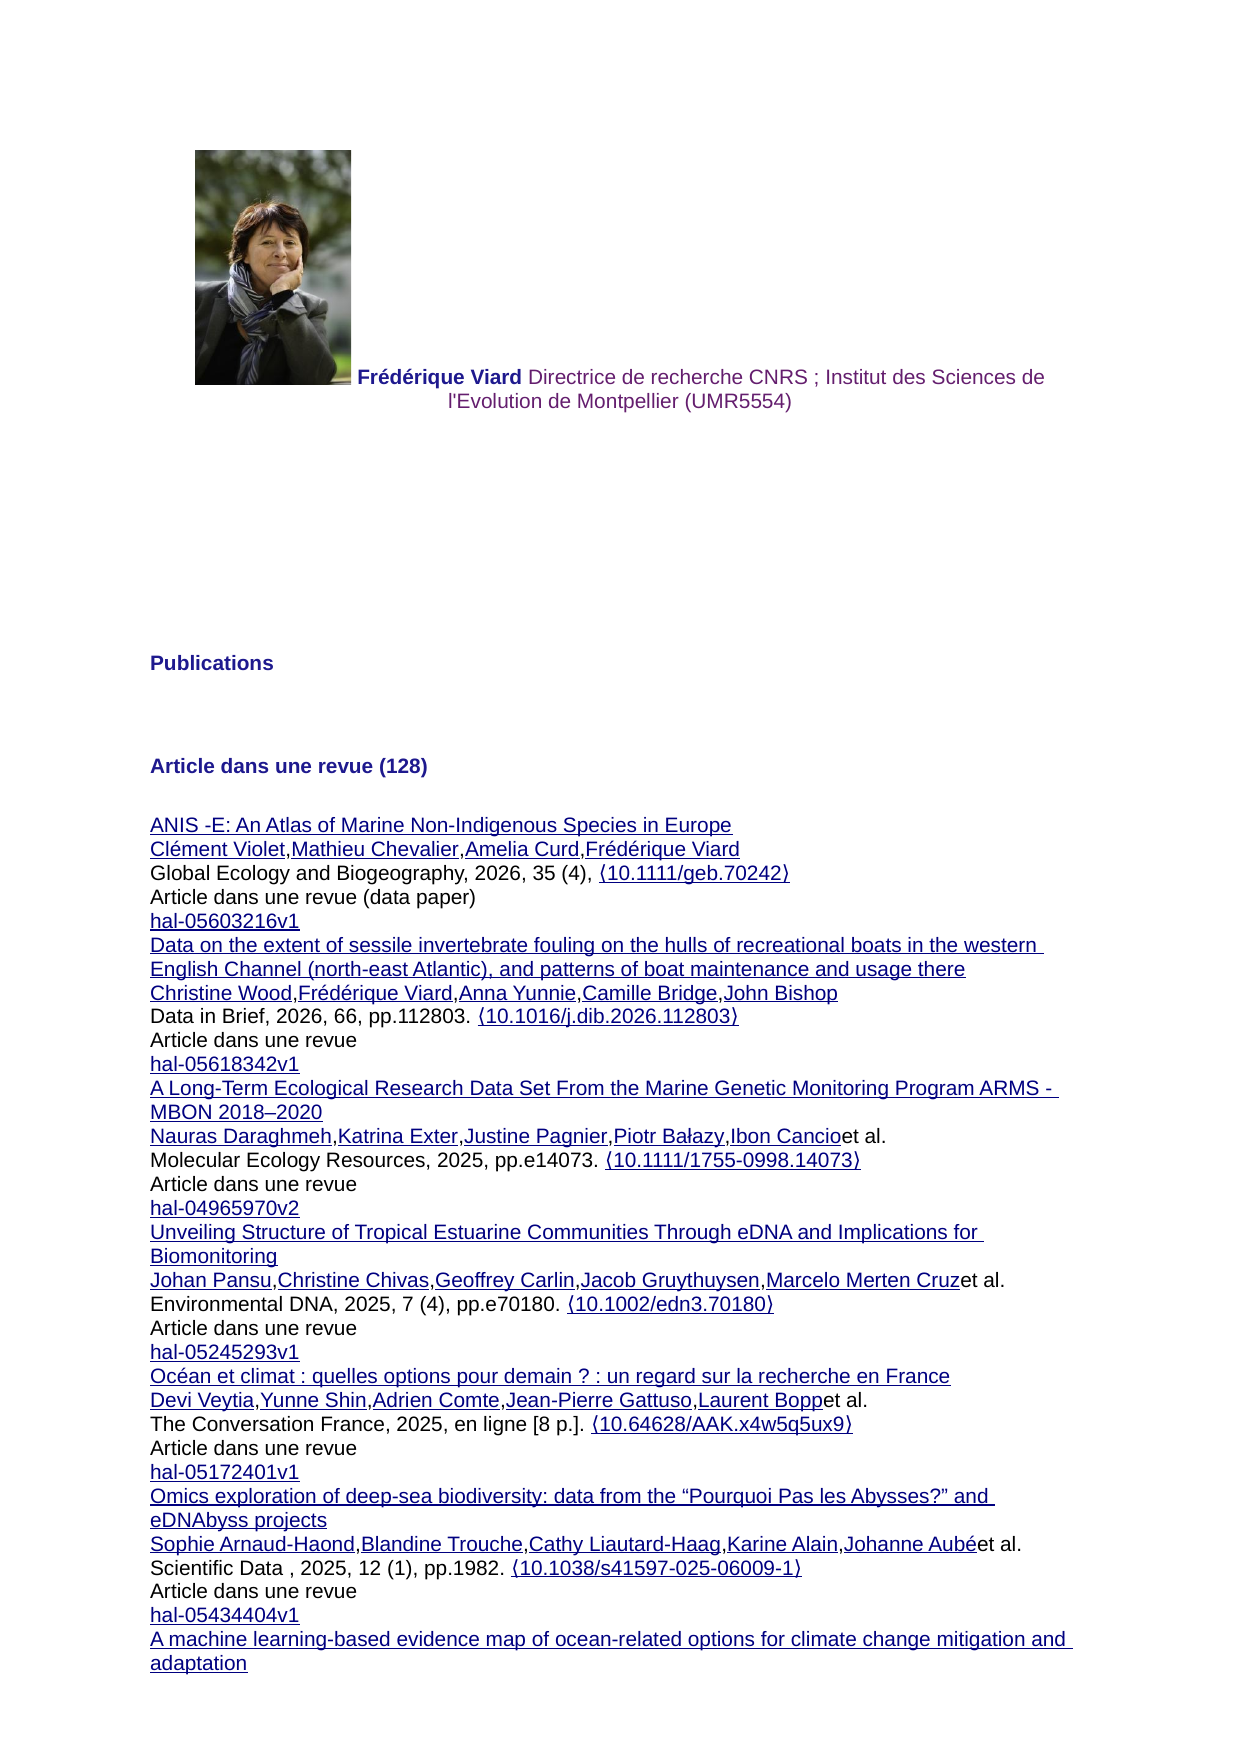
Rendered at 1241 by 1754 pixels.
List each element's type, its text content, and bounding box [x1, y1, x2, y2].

picture [195, 150, 352, 385]
table_cell Omics exploration of deep-sea biodiversity: data from the “Pourquoi Pas les Abysses?” and eDNAbyss projects Sophie Arnaud-Haond,Blandine Trouche,Cathy Liautard-Haag,Karine Alain,Johanne Aubéet al. Scientific Data , 2025, 12 (1), pp.1982. ⟨10.1038/s41597-025-06009-1⟩ Article dans une revue hal-05434404v1 [150, 1484, 1090, 1627]
table_header ANIS ‐E: An Atlas of Marine Non‐Indigenous Species in Europe Clément Violet,Mathieu Chevalier,Amelia Curd,Frédérique Viard Global Ecology and Biogeography, 2026, 35 (4), ⟨10.1111/geb.70242⟩ Article dans une revue (data paper) hal-05603216v1 [150, 813, 1090, 932]
table_cell A Long‐Term Ecological Research Data Set From the Marine Genetic Monitoring Program ARMS ‐ MBON 2018–2020 Nauras Daraghmeh,Katrina Exter,Justine Pagnier,Piotr Bałazy,Ibon Cancioet al. Molecular Ecology Resources, 2025, pp.e14073. ⟨10.1111/1755-0998.14073⟩ Article dans une revue hal-04965970v2 [150, 1076, 1090, 1220]
subtitle Publications [150, 651, 1090, 675]
table_cell A machine learning-based evidence map of ocean-related options for climate change mitigation and adaptation [150, 1627, 1090, 1675]
subtitle Article dans une revue (128) [150, 754, 1090, 778]
table_cell Unveiling Structure of Tropical Estuarine Communities Through eDNA and Implications for Biomonitoring Johan Pansu,Christine Chivas,Geoffrey Carlin,Jacob Gruythuysen,Marcelo Merten Cruzet al. Environmental DNA, 2025, 7 (4), pp.e70180. ⟨10.1002/edn3.70180⟩ Article dans une revue hal-05245293v1 [150, 1220, 1090, 1364]
table_cell Data on the extent of sessile invertebrate fouling on the hulls of recreational boats in the western English Channel (north-east Atlantic), and patterns of boat maintenance and usage there Christine Wood,Frédérique Viard,Anna Yunnie,Camille Bridge,John Bishop Data in Brief, 2026, 66, pp.112803. ⟨10.1016/j.dib.2026.112803⟩ Article dans une revue hal-05618342v1 [150, 933, 1090, 1076]
table_cell Océan et climat : quelles options pour demain ? : un regard sur la recherche en France Devi Veytia,Yunne Shin,Adrien Comte,Jean-Pierre Gattuso,Laurent Boppet al. The Conversation France, 2025, en ligne [8 p.]. ⟨10.64628/AAK.x4w5q5ux9⟩ Article dans une revue hal-05172401v1 [150, 1364, 1090, 1483]
subtitle Frédérique Viard Directrice de recherche CNRS ; Institut des Sciences de l'Evolution de Montpellier (UMR5554) [150, 150, 1090, 413]
